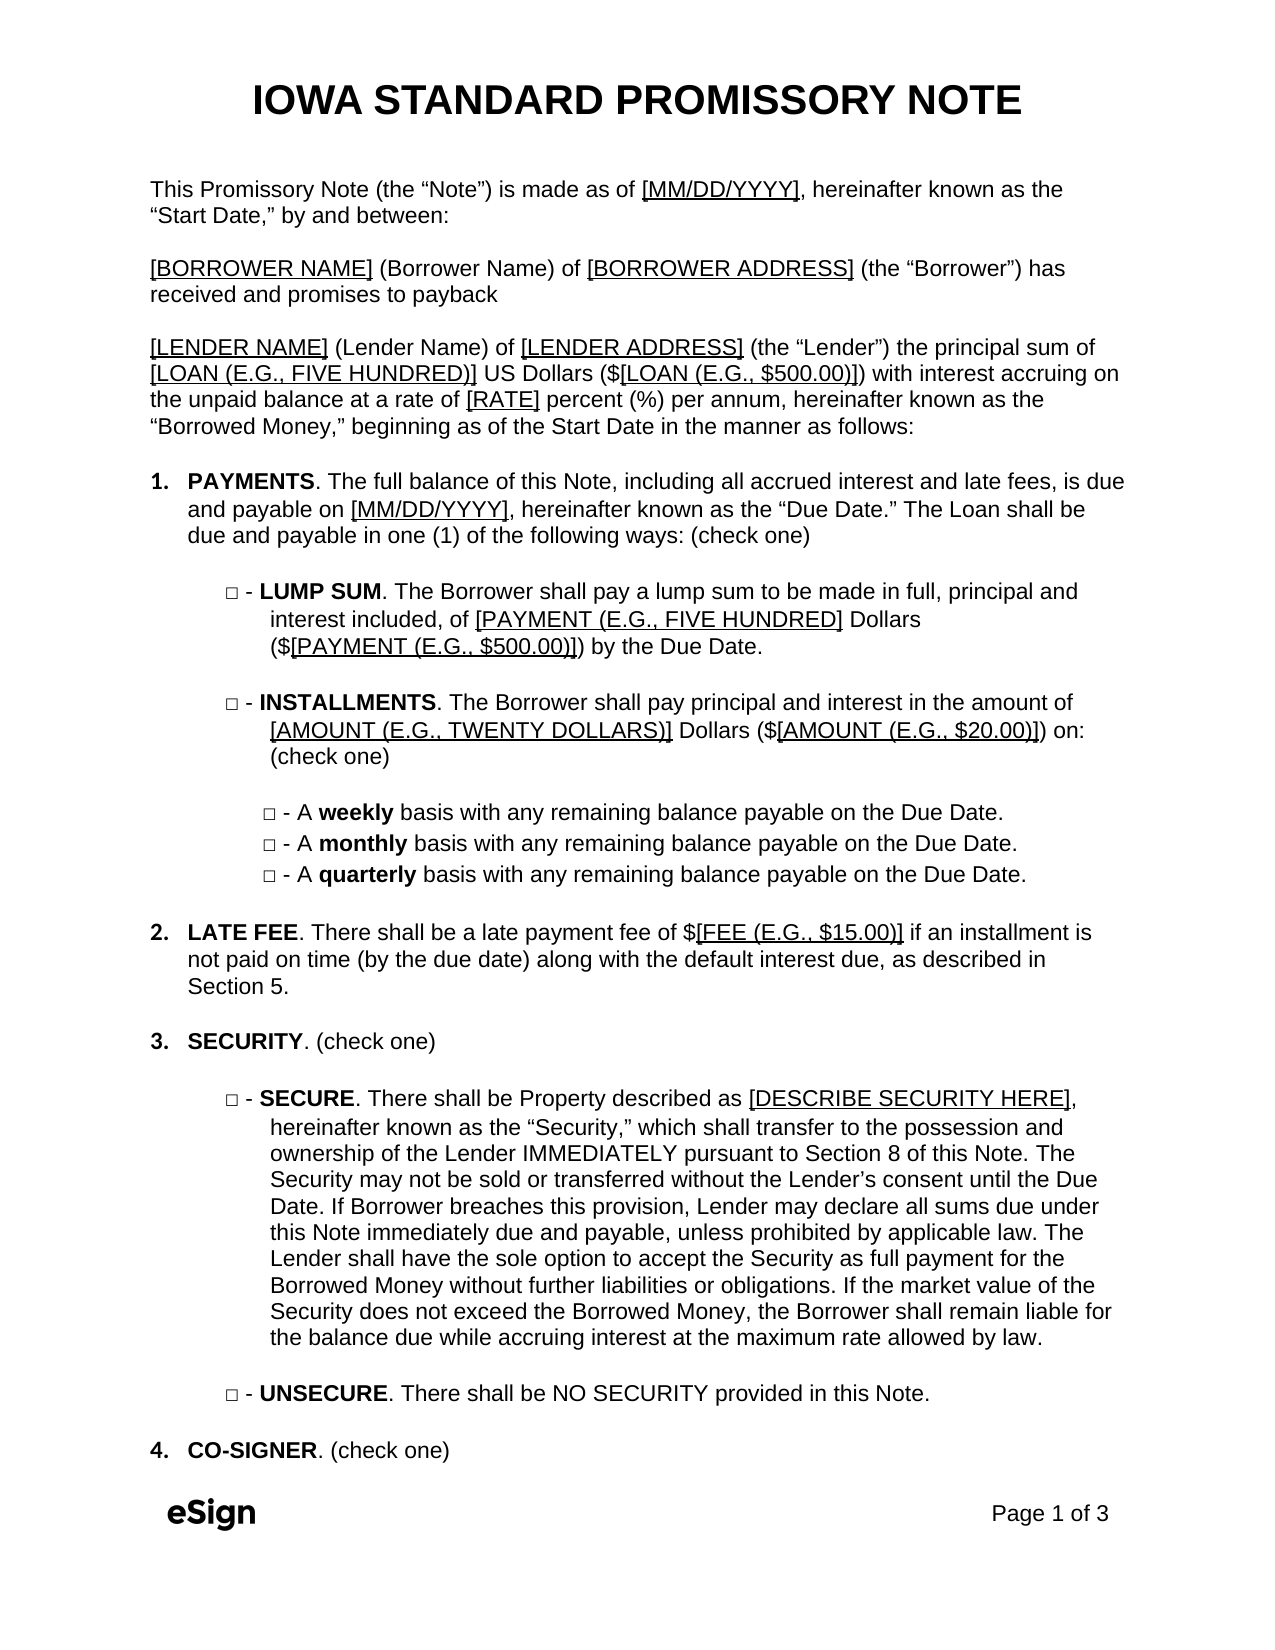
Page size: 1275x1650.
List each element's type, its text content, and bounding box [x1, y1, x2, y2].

text ☐ - A monthly basis with any remaining balance payable on the Due Date. [225, 827, 1125, 858]
text hereinafter known as the “Security,” which shall transfer to the possession and ownership of the Lender IMMEDIATELY pursuant to Section 8 of this Note. The Security may not be sold or transferred without the Lender’s consent until the Due Date. If Borrower breaches this provision, Lender may declare all sums due under this Note immediately due and payable, unless prohibited by applicable law. The Lender shall have the sole option to accept the Security as full payment for the Borrowed Money without further liabilities or obligations. If the market value of the Security does not exceed the Borrowed Money, the Borrower shall remain liable for the balance due while accruing interest at the maximum rate allowed by law. [270, 1113, 1125, 1351]
text [AMOUNT (E.G., TWENTY DOLLARS)] Dollars ($[AMOUNT (E.G., $20.00)]) on: (check one) [270, 717, 1125, 769]
text ☐ - A quarterly basis with any remaining balance payable on the Due Date. [225, 858, 1125, 889]
list LATE FEE. There shall be a late payment fee of $[FEE (E.G., $15.00)] if an installment is not paid on time (by the due date) along with the default interest due, as described in Section 5. [150, 916, 1125, 999]
list SECURITY. (check one) [150, 1025, 1125, 1056]
text ☐ - SECURE. There shall be Property described as [DESCRIBE SECURITY HERE], [225, 1082, 1125, 1113]
text ☐ - LUMP SUM. The Borrower shall pay a lump sum to be made in full, principal and [225, 575, 1125, 606]
subtitle IOWA STANDARD PROMISSORY NOTE [150, 75, 1125, 123]
text [LENDER NAME] (Lender Name) of [LENDER ADDRESS] (the “Lender”) the principal sum of [LOAN (E.G., FIVE HUNDRED)] US Dollars ($[LOAN (E.G., $500.00)]) with interest accruing on the unpaid balance at a rate of [RATE] percent (%) per annum, hereinafter known as the “Borrowed Money,” beginning as of the Start Date in the manner as follows: [150, 334, 1125, 439]
text ☐ - A weekly basis with any remaining balance payable on the Due Date. [225, 796, 1125, 827]
text ☐ - UNSECURE. There shall be NO SECURITY provided in this Note. [225, 1377, 1125, 1408]
text [BORROWER NAME] (Borrower Name) of [BORROWER ADDRESS] (the “Borrower”) has received and promises to payback [150, 255, 1125, 307]
text interest included, of [PAYMENT (E.G., FIVE HUNDRED] Dollars [270, 606, 1125, 633]
text ☐ - INSTALLMENTS. The Borrower shall pay principal and interest in the amount of [225, 685, 1125, 717]
text ($[PAYMENT (E.G., $500.00)]) by the Due Date. [270, 633, 1125, 659]
text This Promissory Note (the “Note”) is made as of [MM/DD/YYYY], hereinafter known as the “Start Date,” by and between: [150, 176, 1125, 228]
list PAYMENTS. The full balance of this Note, including all accrued interest and late fees, is due and payable on [MM/DD/YYYY], hereinafter known as the “Due Date.” The Loan shall be due and payable in one (1) of the following ways: (check one) [150, 466, 1125, 549]
list CO-SIGNER. (check one) [150, 1435, 1125, 1465]
